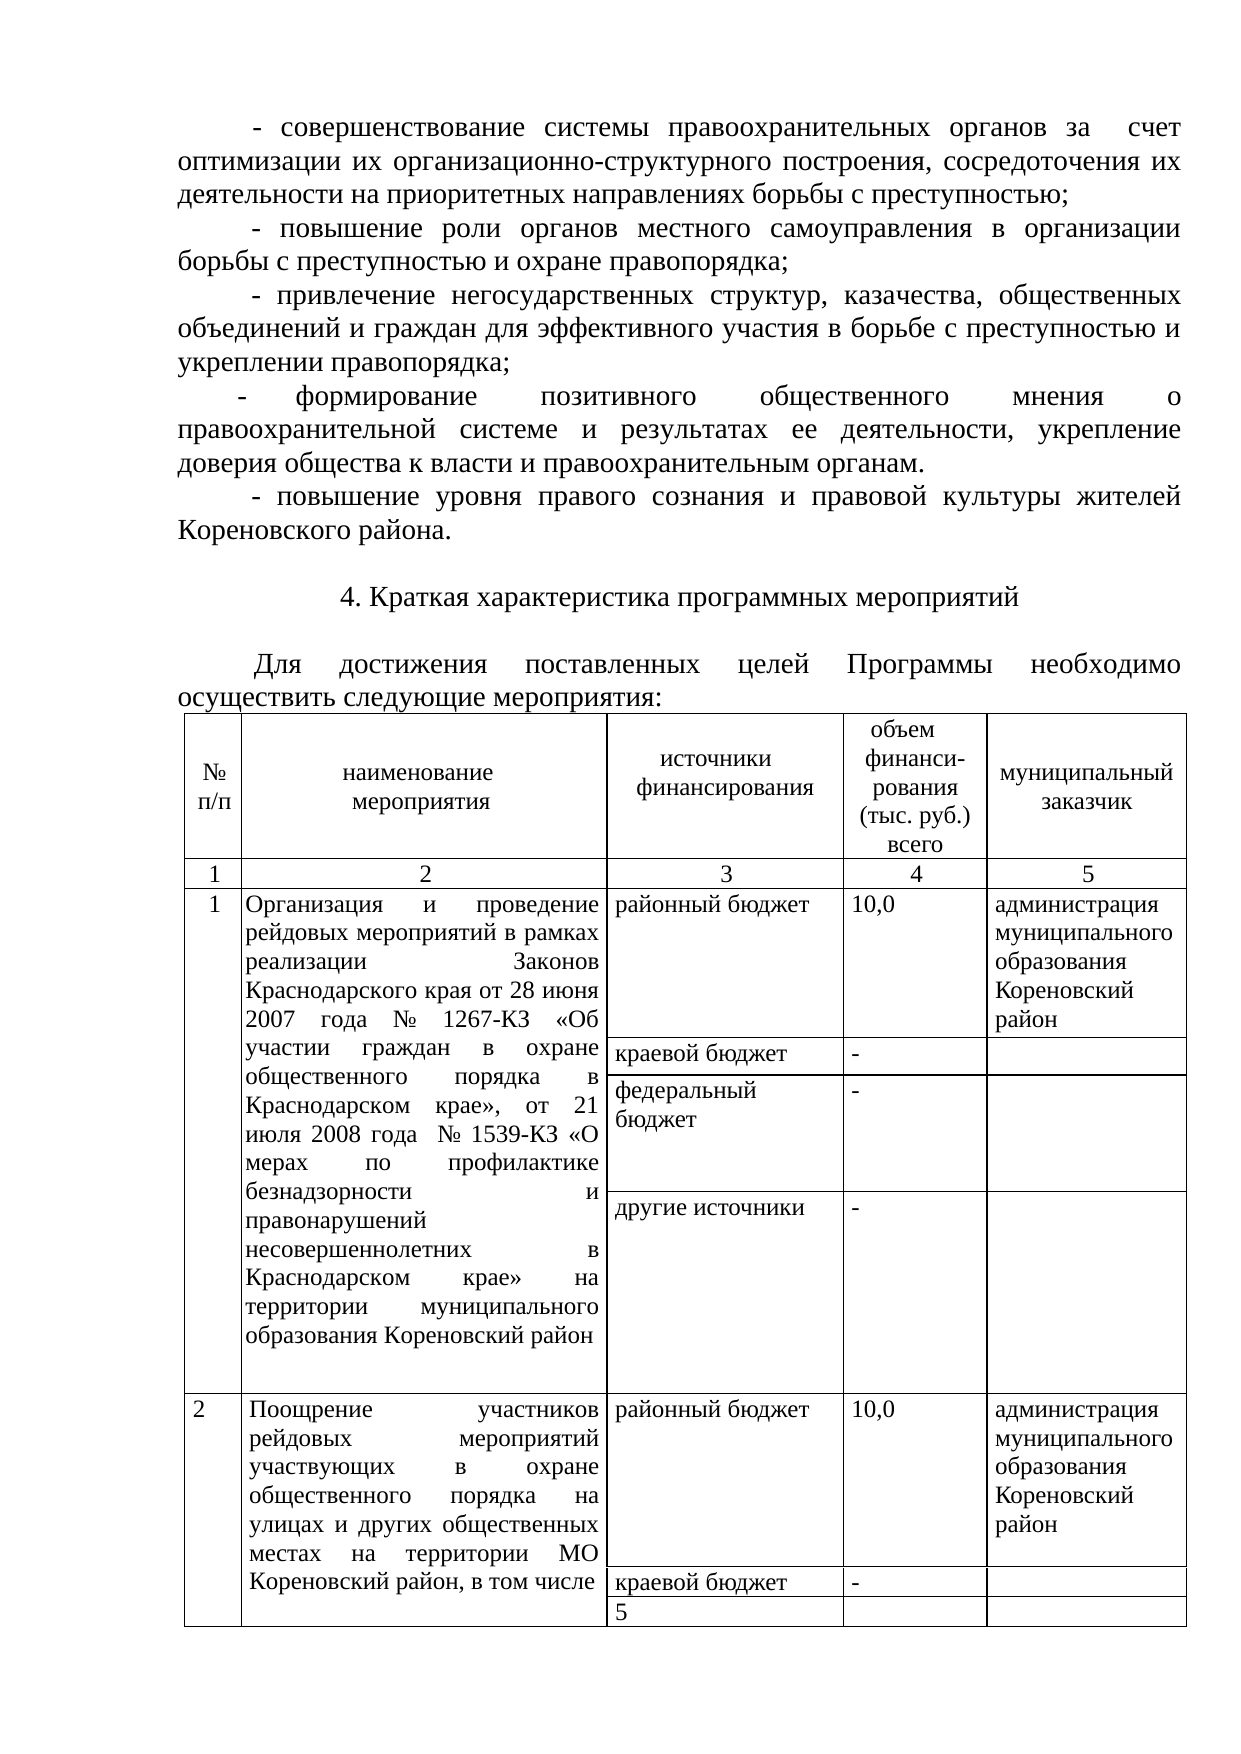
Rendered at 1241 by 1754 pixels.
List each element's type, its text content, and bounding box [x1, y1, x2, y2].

table_cell районный бюджет [608, 1394, 843, 1566]
table_cell [988, 1597, 1186, 1626]
text - повышение роли органов местного самоуправления в организации борьбы с преступностью и охране правопорядка; [177, 210, 1182, 277]
table_cell [988, 1038, 1186, 1074]
table_header муниципальный заказчик [988, 714, 1186, 858]
table_cell Поощрение участников рейдовых мероприятий участвующих в охране общественного порядка на улицах и других общественных местах на территории МО Кореновский район, в том числе [242, 1394, 606, 1626]
table_cell администрация муниципального образования Кореновский район [988, 889, 1186, 1037]
table_cell федеральный бюджет [608, 1076, 843, 1191]
text - повышение уровня правого сознания и правовой культуры жителей Кореновского района. [177, 478, 1182, 545]
table_cell 2 [185, 1394, 241, 1626]
table_cell 10,0 [844, 889, 986, 1037]
table_cell краевой бюджет [608, 1568, 843, 1596]
table_cell [988, 1192, 1186, 1393]
table_header наименование мероприятия [242, 714, 606, 858]
table_cell [844, 1597, 986, 1626]
table_cell Организация и проведение рейдовых мероприятий в рамках реализации Законов Краснодарского края от 28 июня 2007 года № 1267-КЗ «Об участии граждан в охране общественного порядка в Краснодарском крае», от 21 июля 2008 года № 1539-КЗ «О мерах по профилактике безнадзорности и правонарушений несовершеннолетних в Краснодарском крае» на территории муниципального образования Кореновский район [242, 889, 606, 1393]
table_cell администрация муниципального образования Кореновский район [988, 1394, 1186, 1566]
text - формирование позитивного общественного мнения о правоохранительной системе и результатах ее деятельности, укрепление доверия общества к власти и правоохранительным органам. [177, 378, 1182, 478]
table_cell 1 [185, 859, 241, 888]
table_cell 2 [242, 859, 606, 888]
table_header № п/п [185, 714, 241, 858]
table_cell - [844, 1192, 986, 1393]
table_cell [988, 1568, 1186, 1596]
text Для достижения поставленных целей Программы необходимо осуществить следующие мероприятия: [177, 646, 1182, 713]
text 4. Краткая характеристика программных мероприятий [177, 579, 1182, 612]
table_cell краевой бюджет [608, 1038, 843, 1074]
table_cell 10,0 [844, 1394, 986, 1566]
table_cell 5 [608, 1597, 843, 1626]
table_cell 3 [608, 859, 843, 888]
table_cell 1 [185, 889, 241, 1393]
text - привлечение негосударственных структур, казачества, общественных объединений и граждан для эффективного участия в борьбе с преступностью и укреплении правопорядка; [177, 277, 1182, 378]
table_cell 4 [844, 859, 986, 888]
table_header источники финансирования [608, 714, 843, 858]
table_cell [988, 1076, 1186, 1191]
table_cell другие источники [608, 1192, 843, 1393]
table_cell - [844, 1038, 986, 1074]
text - совершенствование системы правоохранительных органов за счет оптимизации их организационно-структурного построения, сосредоточения их деятельности на приоритетных направлениях борьбы с преступностью; [177, 109, 1182, 210]
table_cell - [844, 1076, 986, 1191]
table_header объем финанси-рования (тыс. руб.) всего [844, 714, 986, 858]
table_cell районный бюджет [608, 889, 843, 1037]
table_cell 5 [988, 859, 1186, 888]
table_cell - [844, 1568, 986, 1596]
